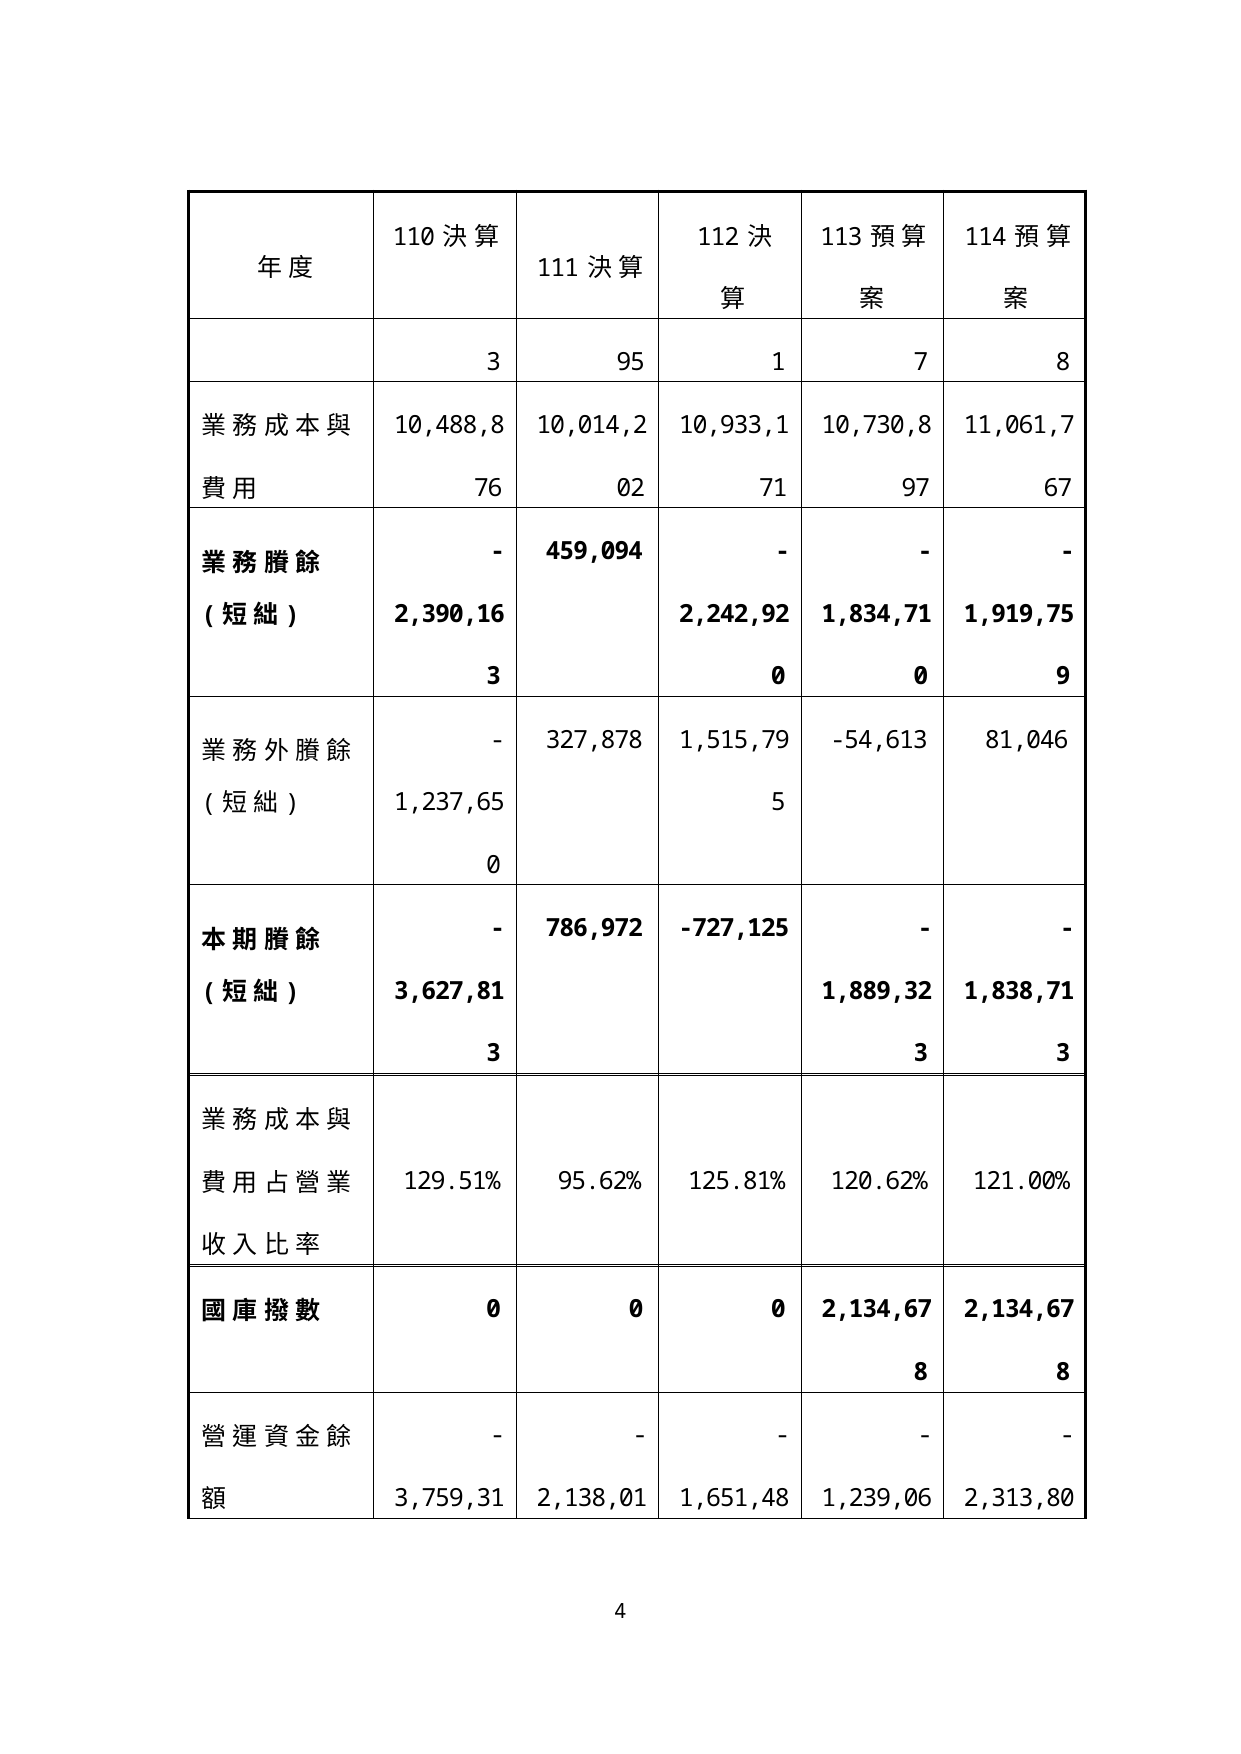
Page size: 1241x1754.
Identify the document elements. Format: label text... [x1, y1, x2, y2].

table_cell 3 [374, 319, 516, 381]
table_cell 459,094 [517, 508, 658, 696]
table_cell 本期賸餘(短絀) [190, 885, 373, 1073]
table_cell 121.00% [944, 1076, 1084, 1263]
table_cell 327,878 [517, 697, 658, 884]
table_cell 業務成本與費用占營業收入比率 [190, 1076, 373, 1263]
table_cell -54,613 [802, 697, 943, 884]
table_cell -1,838,713 [944, 885, 1084, 1073]
table_cell 業務賸餘(短絀) [190, 508, 373, 696]
table_cell 0 [517, 1267, 658, 1392]
table_cell -3,759,31 [374, 1393, 516, 1518]
table_cell 10,488,876 [374, 382, 516, 507]
table_cell -2,242,920 [659, 508, 801, 696]
table_cell -1,651,48 [659, 1393, 801, 1518]
table_cell -1,239,06 [802, 1393, 943, 1518]
table_header 111決算 [517, 193, 658, 318]
table_cell 95.62% [517, 1076, 658, 1263]
table_cell 95 [517, 319, 658, 381]
table_cell 786,972 [517, 885, 658, 1073]
table_cell 1 [659, 319, 801, 381]
table_header 年度 [190, 193, 373, 318]
table_cell 120.62% [802, 1076, 943, 1263]
table_cell 業務成本與費用 [190, 382, 373, 507]
table_header 113預算案 [802, 193, 943, 318]
table_cell 國庫撥數 [190, 1267, 373, 1392]
table_cell 2,134,678 [802, 1267, 943, 1392]
table_cell 營運資金餘額 [190, 1393, 373, 1518]
table_cell -3,627,813 [374, 885, 516, 1073]
table_cell 0 [374, 1267, 516, 1392]
table_cell 0 [659, 1267, 801, 1392]
table_cell -727,125 [659, 885, 801, 1073]
table_cell 11,061,767 [944, 382, 1084, 507]
table_cell -1,889,323 [802, 885, 943, 1073]
table_cell -2,138,01 [517, 1393, 658, 1518]
table_cell 8 [944, 319, 1084, 381]
table_cell 10,014,202 [517, 382, 658, 507]
table_cell -2,313,80 [944, 1393, 1084, 1518]
table_cell 10,933,171 [659, 382, 801, 507]
table_cell 7 [802, 319, 943, 381]
table_cell 125.81% [659, 1076, 801, 1263]
table_cell -1,237,650 [374, 697, 516, 884]
table_header 112決算 [659, 193, 801, 318]
table_cell [190, 319, 373, 381]
table_cell -1,834,710 [802, 508, 943, 696]
table_cell -2,390,163 [374, 508, 516, 696]
table_header 110決算 [374, 193, 516, 318]
table_cell 129.51% [374, 1076, 516, 1263]
table_cell 1,515,795 [659, 697, 801, 884]
table_cell 81,046 [944, 697, 1084, 884]
table_cell -1,919,759 [944, 508, 1084, 696]
table_cell 2,134,678 [944, 1267, 1084, 1392]
table_cell 10,730,897 [802, 382, 943, 507]
table_header 114預算案 [944, 193, 1084, 318]
table_cell 業務外賸餘(短絀) [190, 697, 373, 884]
